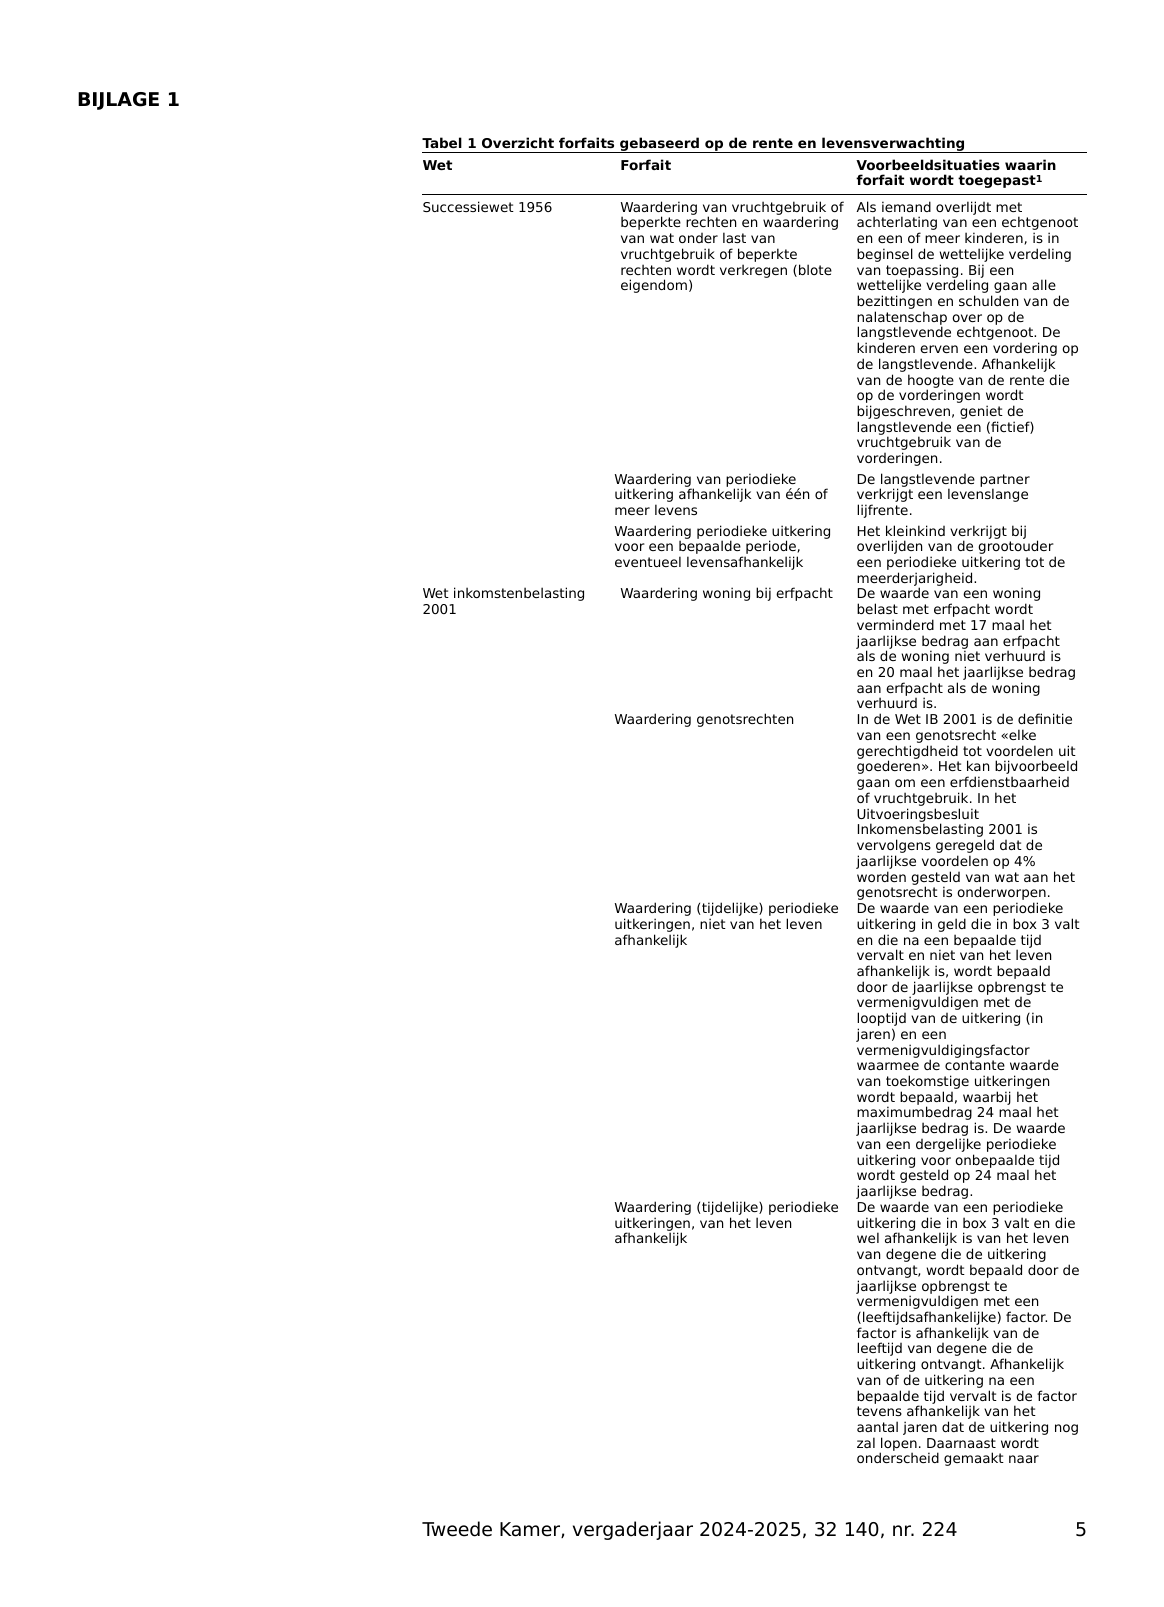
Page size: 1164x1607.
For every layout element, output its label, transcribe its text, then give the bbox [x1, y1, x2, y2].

table_cell Forfait [614, 153, 850, 194]
table_cell Waardering (tijdelijke) periodieke uitkeringen, van het leven afhankelijk [614, 1200, 850, 1467]
subtitle BIJLAGE 1 [77, 89, 1087, 111]
table_cell Waardering woning bij erfpacht [614, 586, 850, 712]
table_cell Het kleinkind verkrijgt bij overlijden van de grootouder een periodieke uitkering tot de meerderjarigheid. [850, 519, 1087, 586]
table_cell De waarde van een woning belast met erfpacht wordt verminderd met 17 maal het jaarlijkse bedrag aan erfpacht als de woning niet verhuurd is en 20 maal het jaarlijkse bedrag aan erfpacht als de woning verhuurd is. [850, 586, 1087, 712]
table_cell Successiewet 1956 [422, 195, 614, 586]
table_cell Voorbeeldsituaties waarin forfait wordt toegepast1 [850, 153, 1087, 194]
table_cell Wet inkomstenbelasting 2001 [422, 586, 614, 1467]
table_cell Wet [422, 153, 614, 194]
table_cell Waardering genotsrechten [614, 712, 850, 901]
table_cell Waardering van vruchtgebruik of beperkte rechten en waardering van wat onder last van vruchtgebruik of beperkte rechten wordt verkregen (blote eigendom) [614, 195, 850, 467]
table_cell Waardering van periodieke uitkering afhankelijk van één of meer levens [614, 467, 850, 519]
table_cell In de Wet IB 2001 is de definitie van een genotsrecht «elke gerechtigdheid tot voordelen uit goederen». Het kan bijvoorbeeld gaan om een erfdienstbaarheid of vruchtgebruik. In het Uitvoeringsbesluit Inkomensbelasting 2001 is vervolgens geregeld dat de jaarlijkse voordelen op 4% worden gesteld van wat aan het genotsrecht is onderworpen. [850, 712, 1087, 901]
table_cell De waarde van een periodieke uitkering in geld die in box 3 valt en die na een bepaalde tijd vervalt en niet van het leven afhankelijk is, wordt bepaald door de jaarlijkse opbrengst te vermenigvuldigen met de looptijd van de uitkering (in jaren) en een vermenigvuldigingsfactor waarmee de contante waarde van toekomstige uitkeringen wordt bepaald, waarbij het maximumbedrag 24 maal het jaarlijkse bedrag is. De waarde van een dergelijke periodieke uitkering voor onbepaalde tijd wordt gesteld op 24 maal het jaarlijkse bedrag. [850, 901, 1087, 1200]
table_cell Waardering periodieke uitkering voor een bepaalde periode, eventueel levensafhankelijk [614, 519, 850, 586]
table_cell Waardering (tijdelijke) periodieke uitkeringen, niet van het leven afhankelijk [614, 901, 850, 1200]
table_header Tabel 1 Overzicht forfaits gebaseerd op de rente en levensverwachting [422, 136, 1087, 152]
table_cell Als iemand overlijdt met achterlating van een echtgenoot en een of meer kinderen, is in beginsel de wettelijke verdeling van toepassing. Bij een wettelijke verdeling gaan alle bezittingen en schulden van de nalatenschap over op de langstlevende echtgenoot. De kinderen erven een vordering op de langstlevende. Afhankelijk van de hoogte van de rente die op de vorderingen wordt bijgeschreven, geniet de langstlevende een (fictief) vruchtgebruik van de vorderingen. [850, 195, 1087, 467]
table_cell De waarde van een periodieke uitkering die in box 3 valt en die wel afhankelijk is van het leven van degene die de uitkering ontvangt, wordt bepaald door de jaarlijkse opbrengst te vermenigvuldigen met een (leeftijdsafhankelijke) factor. De factor is afhankelijk van de leeftijd van degene die de uitkering ontvangt. Afhankelijk van of de uitkering na een bepaalde tijd vervalt is de factor tevens afhankelijk van het aantal jaren dat de uitkering nog zal lopen. Daarnaast wordt onderscheid gemaakt naar [850, 1200, 1087, 1467]
table_cell De langstlevende partner verkrijgt een levenslange lijfrente. [850, 467, 1087, 519]
